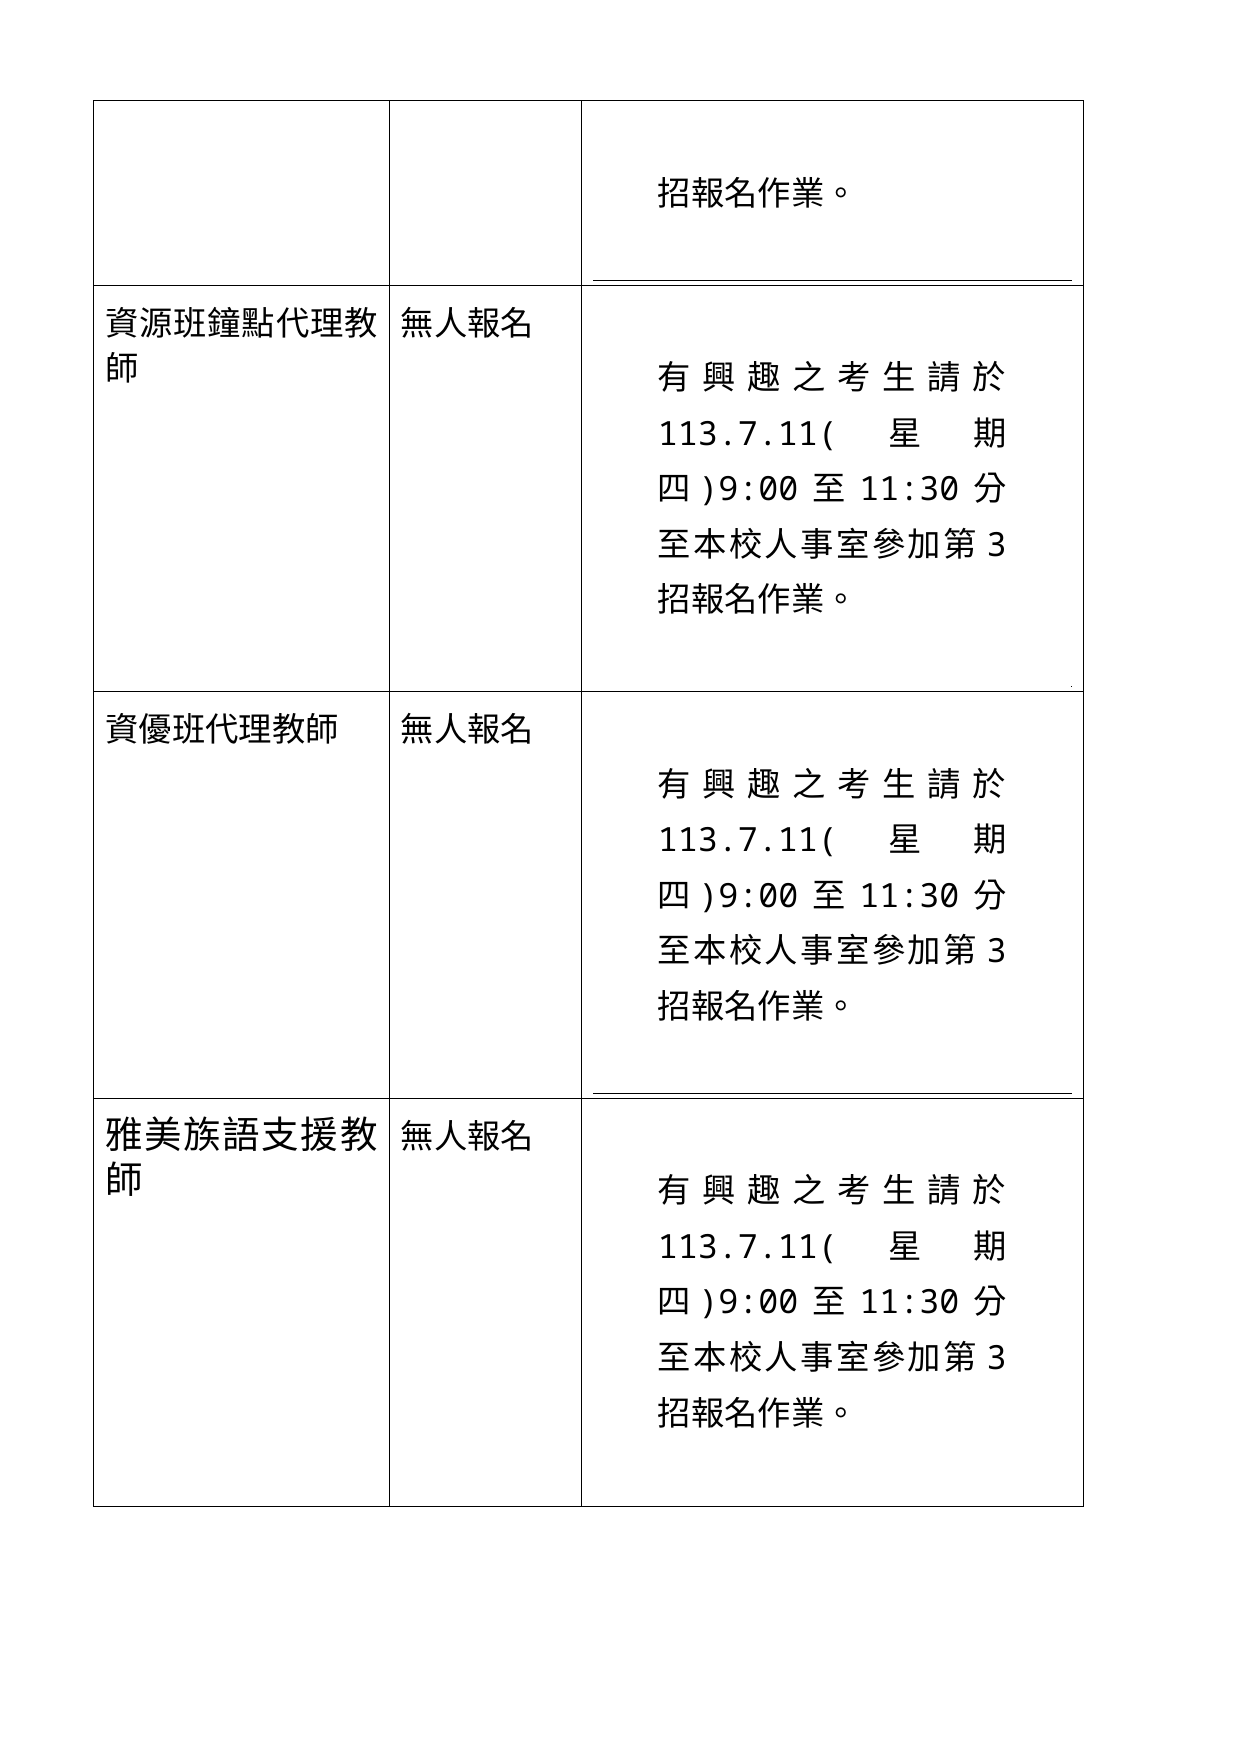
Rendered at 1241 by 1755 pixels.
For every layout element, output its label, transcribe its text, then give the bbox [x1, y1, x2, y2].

table_cell 雅美族語支援教師 [94, 1099, 389, 1506]
table_cell 有興趣之考生請於113.7.11(星期四)9:00至11:30分至本校人事室參加第3招報名作業。 [582, 692, 1083, 1098]
table_cell 有興趣之考生請於113.7.11(星期四)9:00至11:30分至本校人事室參加第3招報名作業。 [582, 1099, 1083, 1506]
table_cell 無人報名 [390, 1099, 581, 1506]
table_cell 資源班鐘點代理教師 [94, 286, 389, 691]
table_cell 有興趣之考生請於113.7.11(星期四)9:00至11:30分至本校人事室參加第3招報名作業。 [582, 286, 1083, 691]
table_cell 無人報名 [390, 692, 581, 1098]
table_cell 資優班代理教師 [94, 692, 389, 1098]
table_cell 招報名作業。 [582, 101, 1083, 285]
table_cell [94, 101, 389, 285]
table_cell [390, 101, 581, 285]
table_cell 無人報名 [390, 286, 581, 691]
